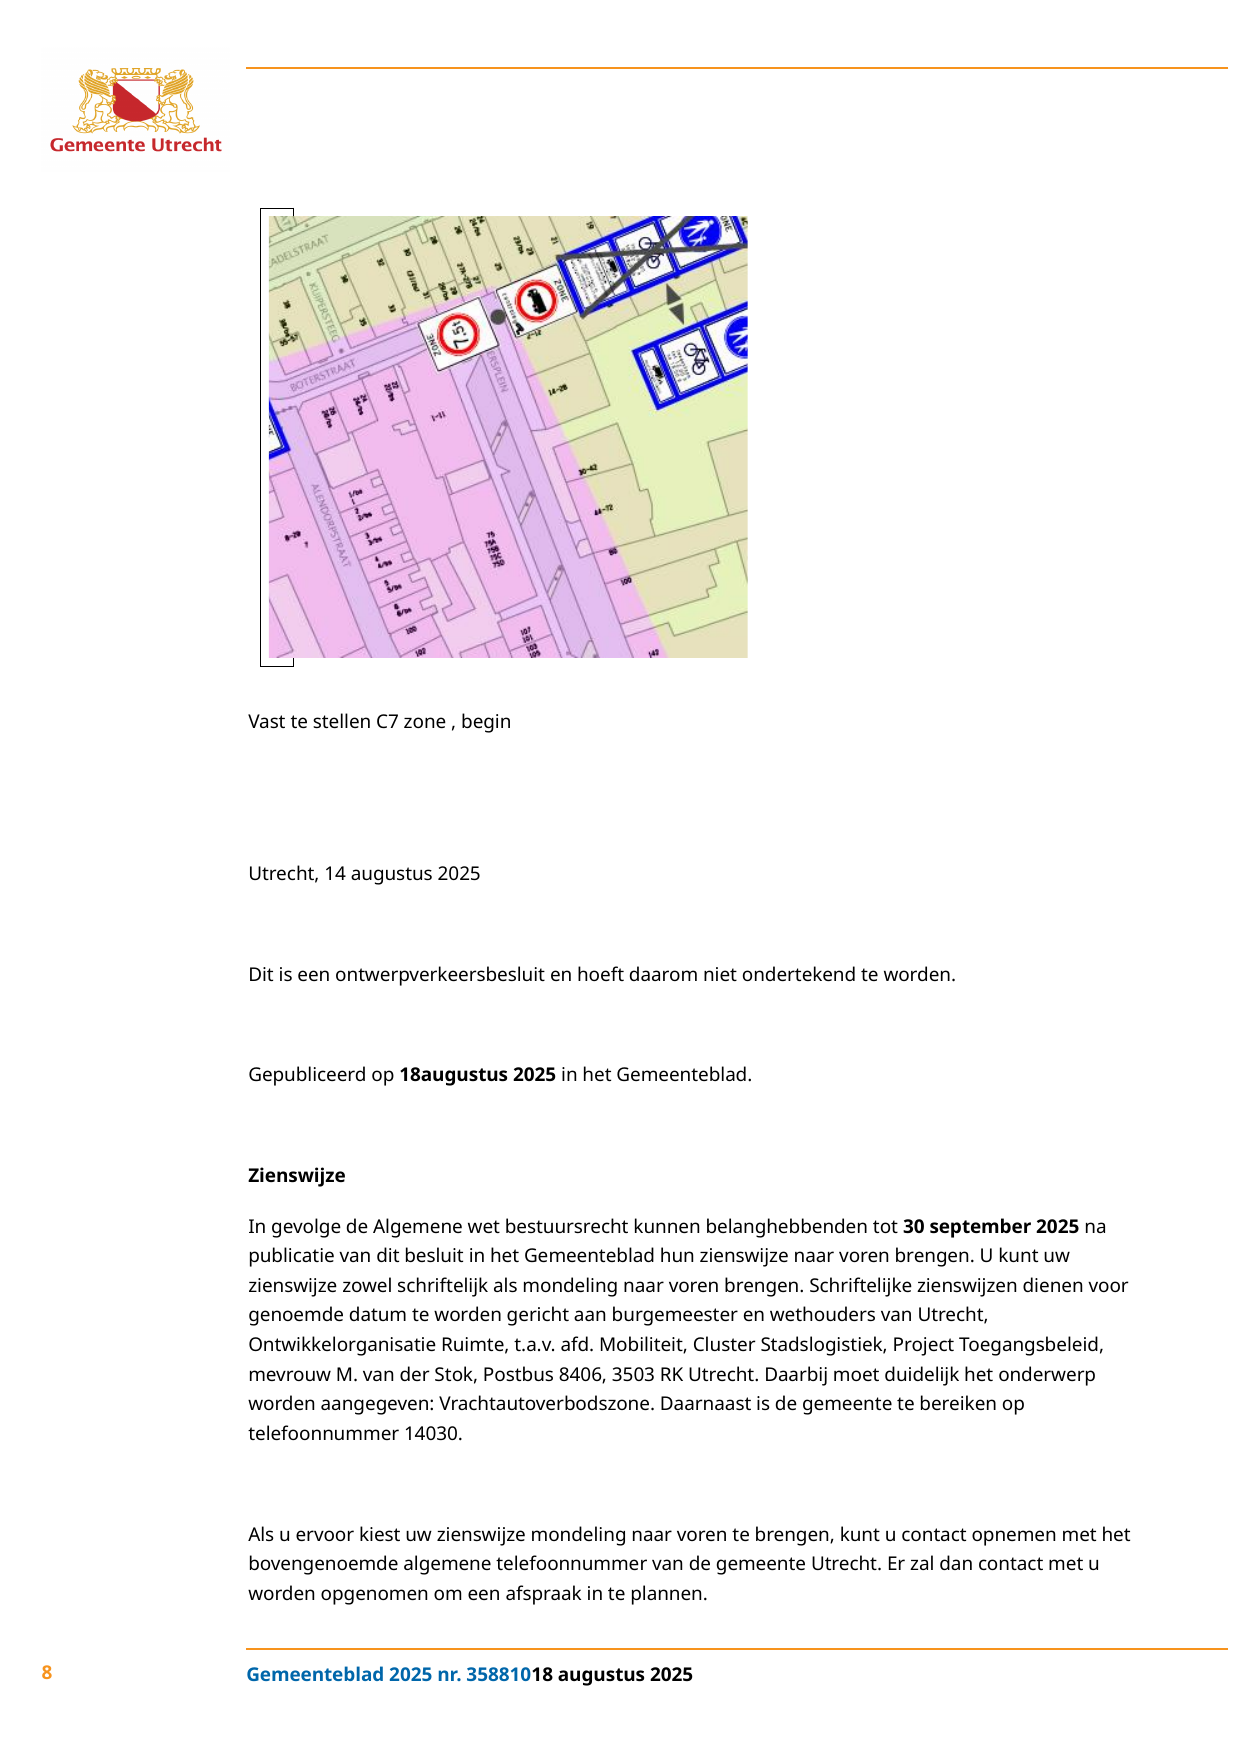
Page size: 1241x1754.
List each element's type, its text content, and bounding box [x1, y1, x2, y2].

text Gepubliceerd op 18augustus 2025 in het Gemeenteblad. [248, 1062, 1152, 1087]
text Vast te stellen C7 zone , begin [248, 709, 1152, 734]
text In gevolge de Algemene wet bestuursrecht kunnen belanghebbenden tot 30 september 2025 na publicatie van dit besluit in het Gemeenteblad hun zienswijze naar voren brengen. U kunt uw zienswijze zowel schriftelijk als mondeling naar voren brengen. Schriftelijke zienswijzen dienen voor genoemde datum te worden gericht aan burgemeester en wethouders van Utrecht, Ontwikkelorganisatie Ruimte, t.a.v. afd. Mobiliteit, Cluster Stadslogistiek, Project Toegangsbeleid, mevrouw M. van der Stok, Postbus 8406, 3503 RK Utrecht. Daarbij moet duidelijk het onderwerp worden aangegeven: Vrachtautoverbodszone. Daarnaast is de gemeente te bereiken op telefoonnummer 14030. [248, 1213, 1152, 1446]
text Als u ervoor kiest uw zienswijze mondeling naar voren te brengen, kunt u contact opnemen met het bovengenoemde algemene telefoonnummer van de gemeente Utrecht. Er zal dan contact met u worden opgenomen om een afspraak in te plannen. [248, 1521, 1152, 1606]
picture [41, 47, 231, 172]
text Dit is een ontwerpverkeersbesluit en hoeft daarom niet ondertekend te worden. [248, 961, 1152, 987]
text Utrecht, 14 augustus 2025 [248, 860, 1152, 886]
picture [268, 216, 748, 658]
text Zienswijze [248, 1162, 1152, 1188]
